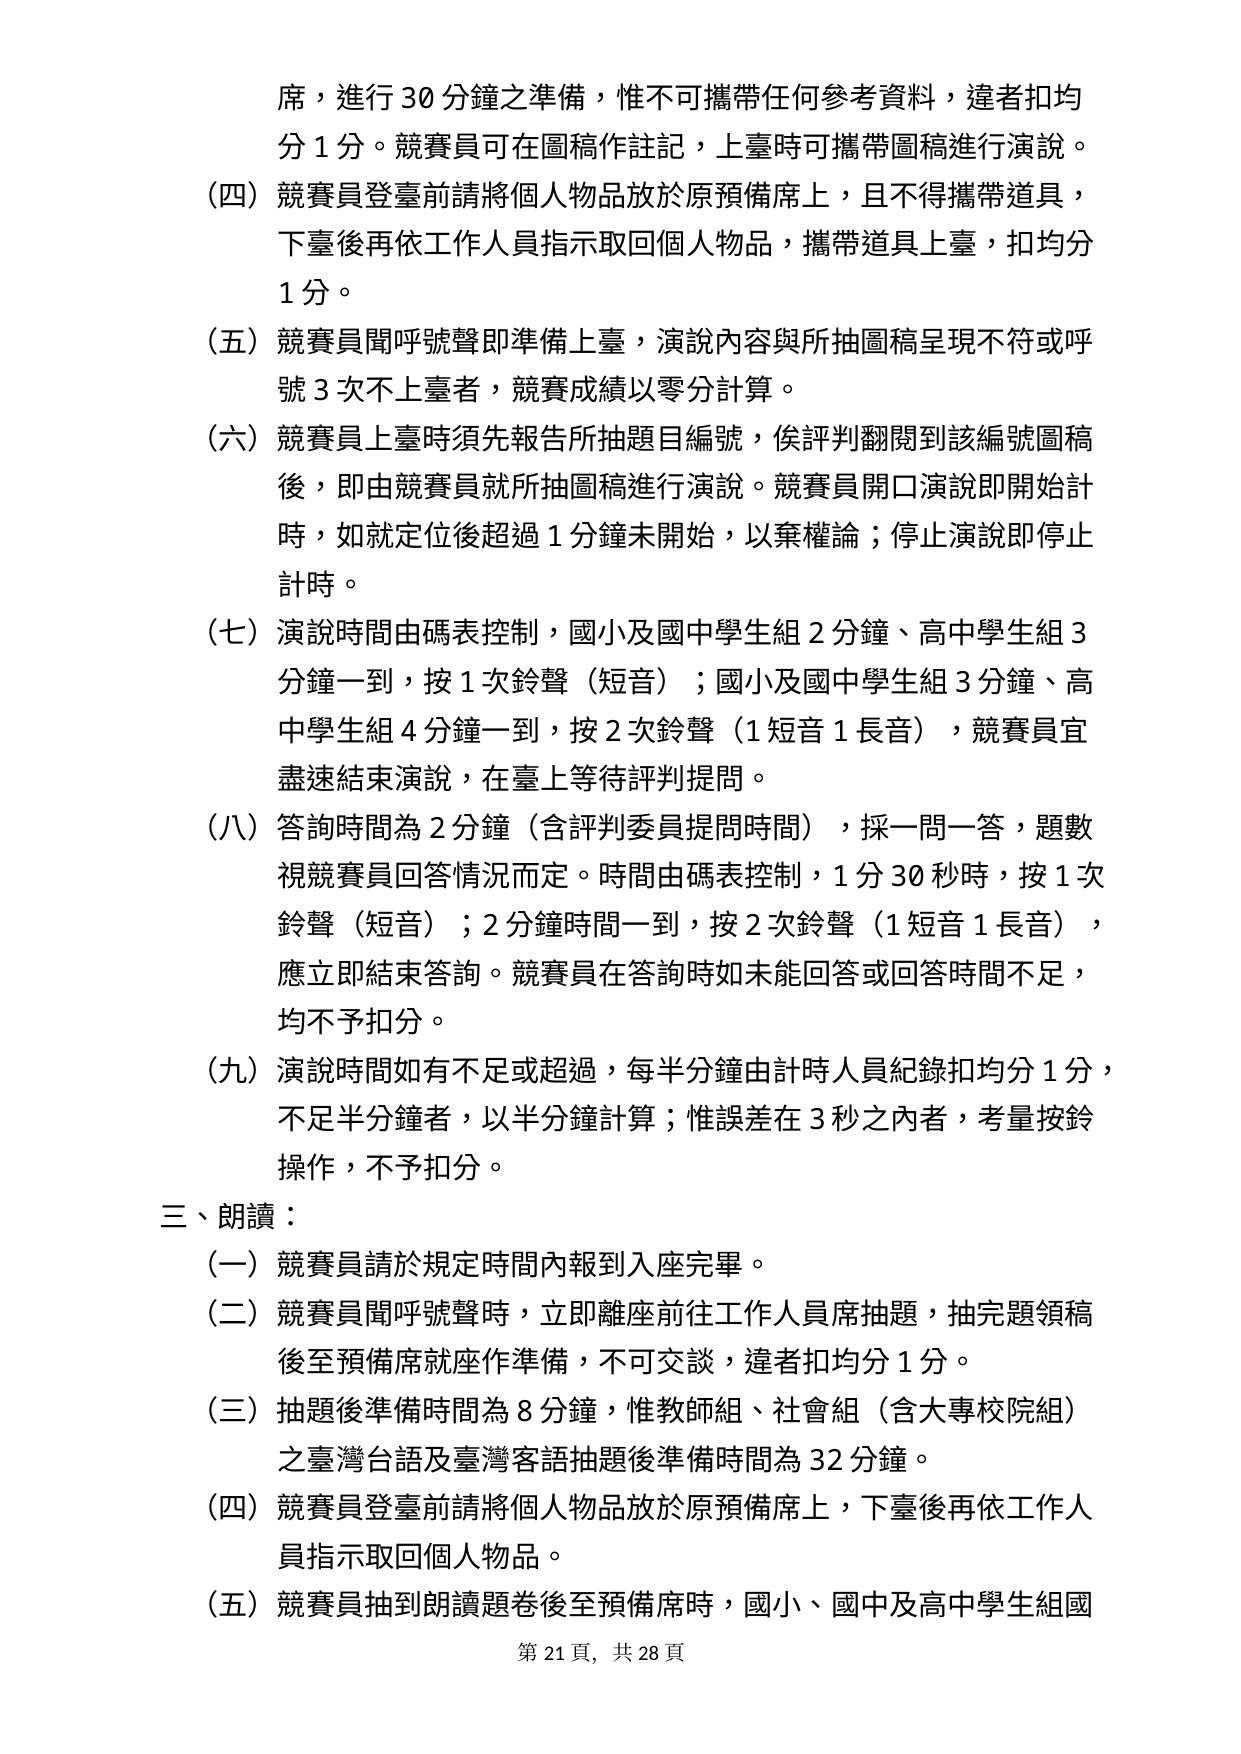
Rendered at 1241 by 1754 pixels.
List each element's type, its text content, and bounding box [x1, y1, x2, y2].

text （八）答詢時間為2分鐘（含評判委員提問時間），採一問一答，題數視競賽員回答情況而定。時間由碼表控制，1分30秒時，按1次鈴聲（短音）；2分鐘時間一到，按2次鈴聲（1短音1長音），應立即結束答詢。競賽員在答詢時如未能回答或回答時間不足，均不予扣分。 [189, 804, 1110, 1041]
text （七）演說時間由碼表控制，國小及國中學生組2分鐘、高中學生組3分鐘一到，按1次鈴聲（短音）；國小及國中學生組3分鐘、高中學生組4分鐘一到，按2次鈴聲（1短音1長音），競賽員宜盡速結束演說，在臺上等待評判提問。 [189, 610, 1110, 798]
text （三）抽題後準備時間為8分鐘，惟教師組、社會組（含大專校院組）之臺灣台語及臺灣客語抽題後準備時間為32分鐘。 [189, 1387, 1110, 1478]
text （一）競賽員請於規定時間內報到入座完畢。 [189, 1242, 1110, 1284]
text （九）演說時間如有不足或超過，每半分鐘由計時人員紀錄扣均分1分，不足半分鐘者，以半分鐘計算；惟誤差在3秒之內者，考量按鈴操作，不予扣分。 [189, 1047, 1110, 1187]
text （四）競賽員登臺前請將個人物品放於原預備席上，下臺後再依工作人員指示取回個人物品。 [189, 1485, 1110, 1576]
text （五）競賽員抽到朗讀題卷後至預備席時，國小、國中及高中學生組國 [189, 1582, 1110, 1624]
text （五）競賽員聞呼號聲即準備上臺，演說內容與所抽圖稿呈現不符或呼號3次不上臺者，競賽成績以零分計算。 [189, 318, 1110, 409]
text 席，進行30分鐘之準備，惟不可攜帶任何參考資料，違者扣均分1分。競賽員可在圖稿作註記，上臺時可攜帶圖稿進行演說。 [189, 75, 1110, 166]
text （四）競賽員登臺前請將個人物品放於原預備席上，且不得攜帶道具，下臺後再依工作人員指示取回個人物品，攜帶道具上臺，扣均分1分。 [189, 172, 1110, 312]
text （二）競賽員聞呼號聲時，立即離座前往工作人員席抽題，抽完題領稿後至預備席就座作準備，不可交談，違者扣均分1分。 [189, 1290, 1110, 1381]
text 三、朗讀： [130, 1193, 1110, 1235]
text （六）競賽員上臺時須先報告所抽題目編號，俟評判翻閱到該編號圖稿後，即由競賽員就所抽圖稿進行演說。競賽員開口演說即開始計時，如就定位後超過1分鐘未開始，以棄權論；停止演說即停止計時。 [189, 416, 1110, 603]
